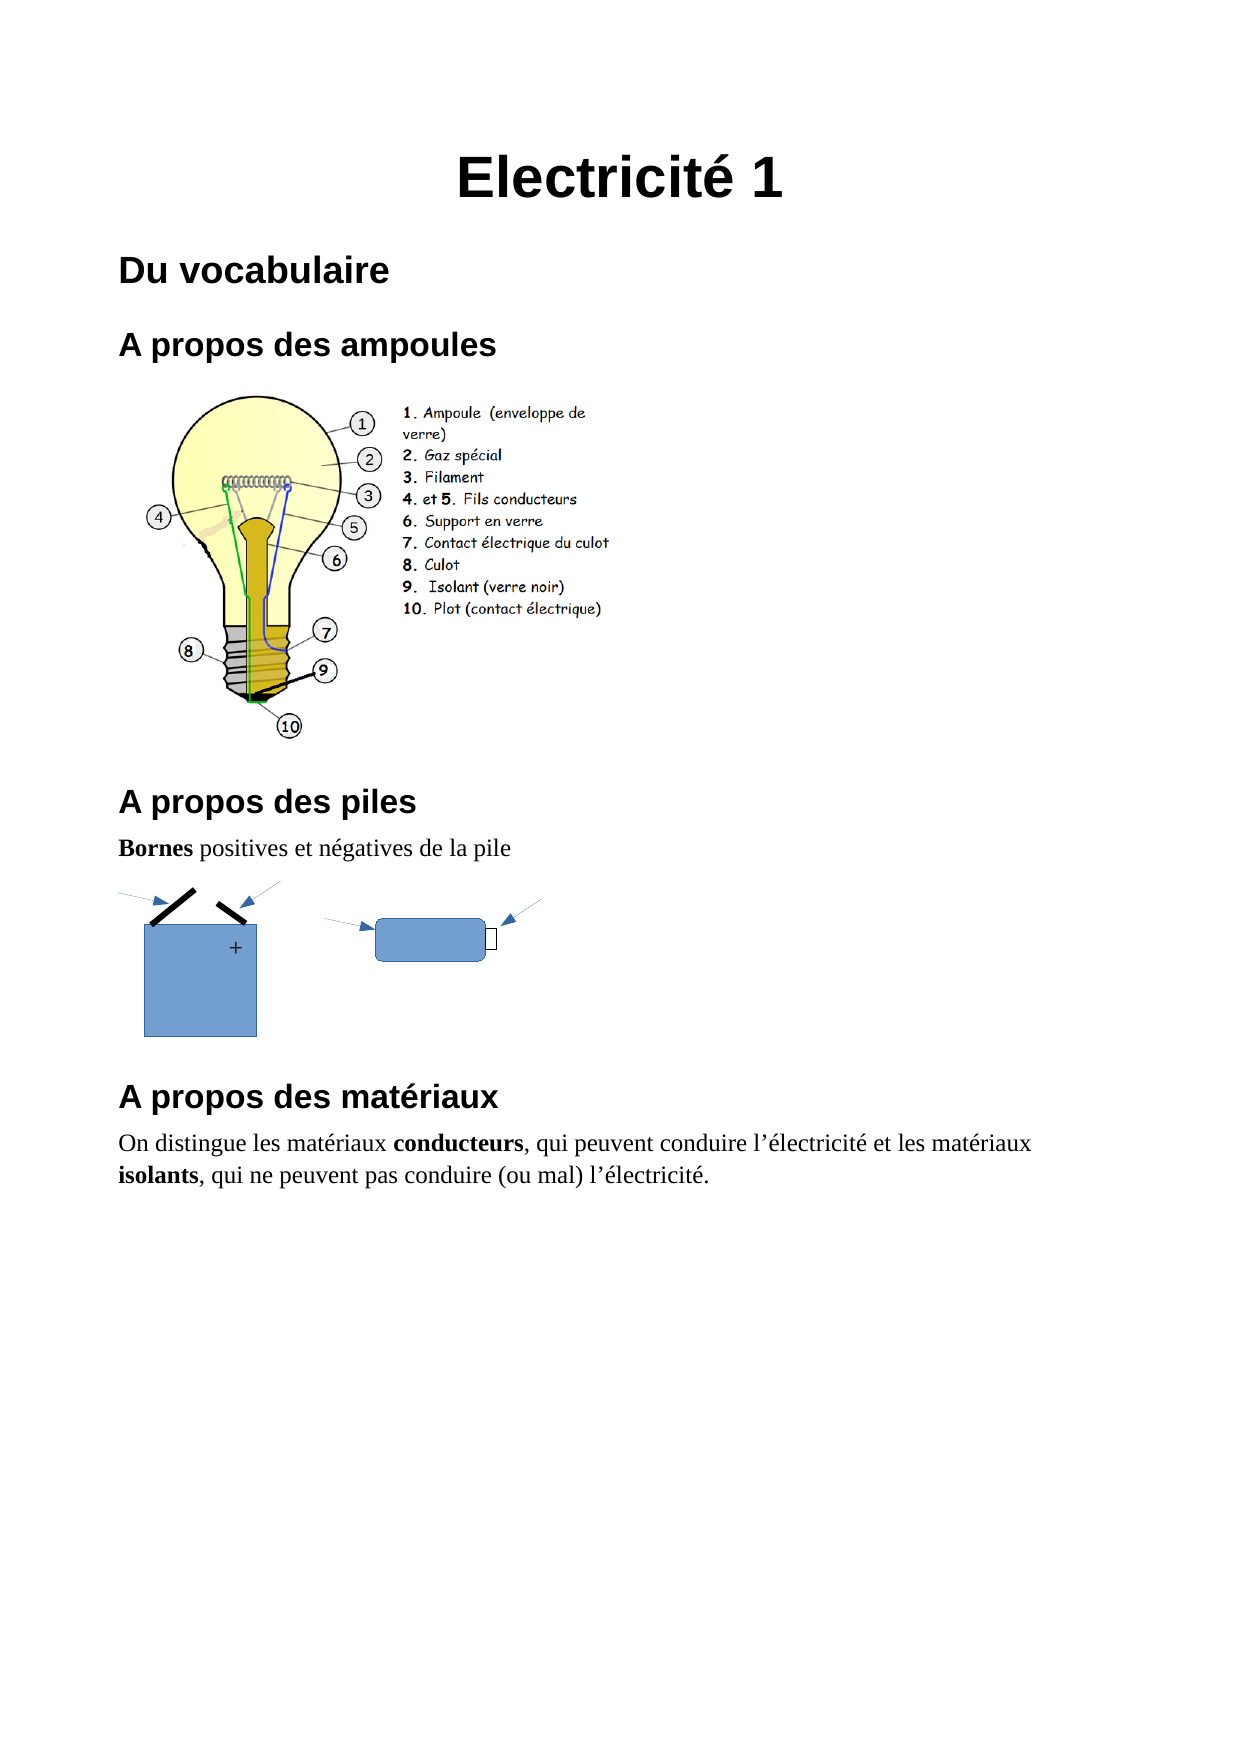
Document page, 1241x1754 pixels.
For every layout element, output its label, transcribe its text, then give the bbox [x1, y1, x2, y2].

subtitle A propos des ampoules [118, 325, 1122, 363]
subtitle A propos des piles [118, 782, 1122, 821]
subtitle Du vocabulaire [118, 248, 1122, 291]
text Bornes positives et négatives de la pile [118, 833, 1122, 862]
text On distingue les matériaux conducteurs, qui peuvent conduire l’électricité et les matériaux isolants, qui ne peuvent pas conduire (ou mal) l’électricité. [118, 1128, 1122, 1189]
subtitle A propos des matériaux [118, 1076, 1122, 1115]
title Electricité 1 [118, 143, 1122, 210]
picture [118, 375, 624, 743]
